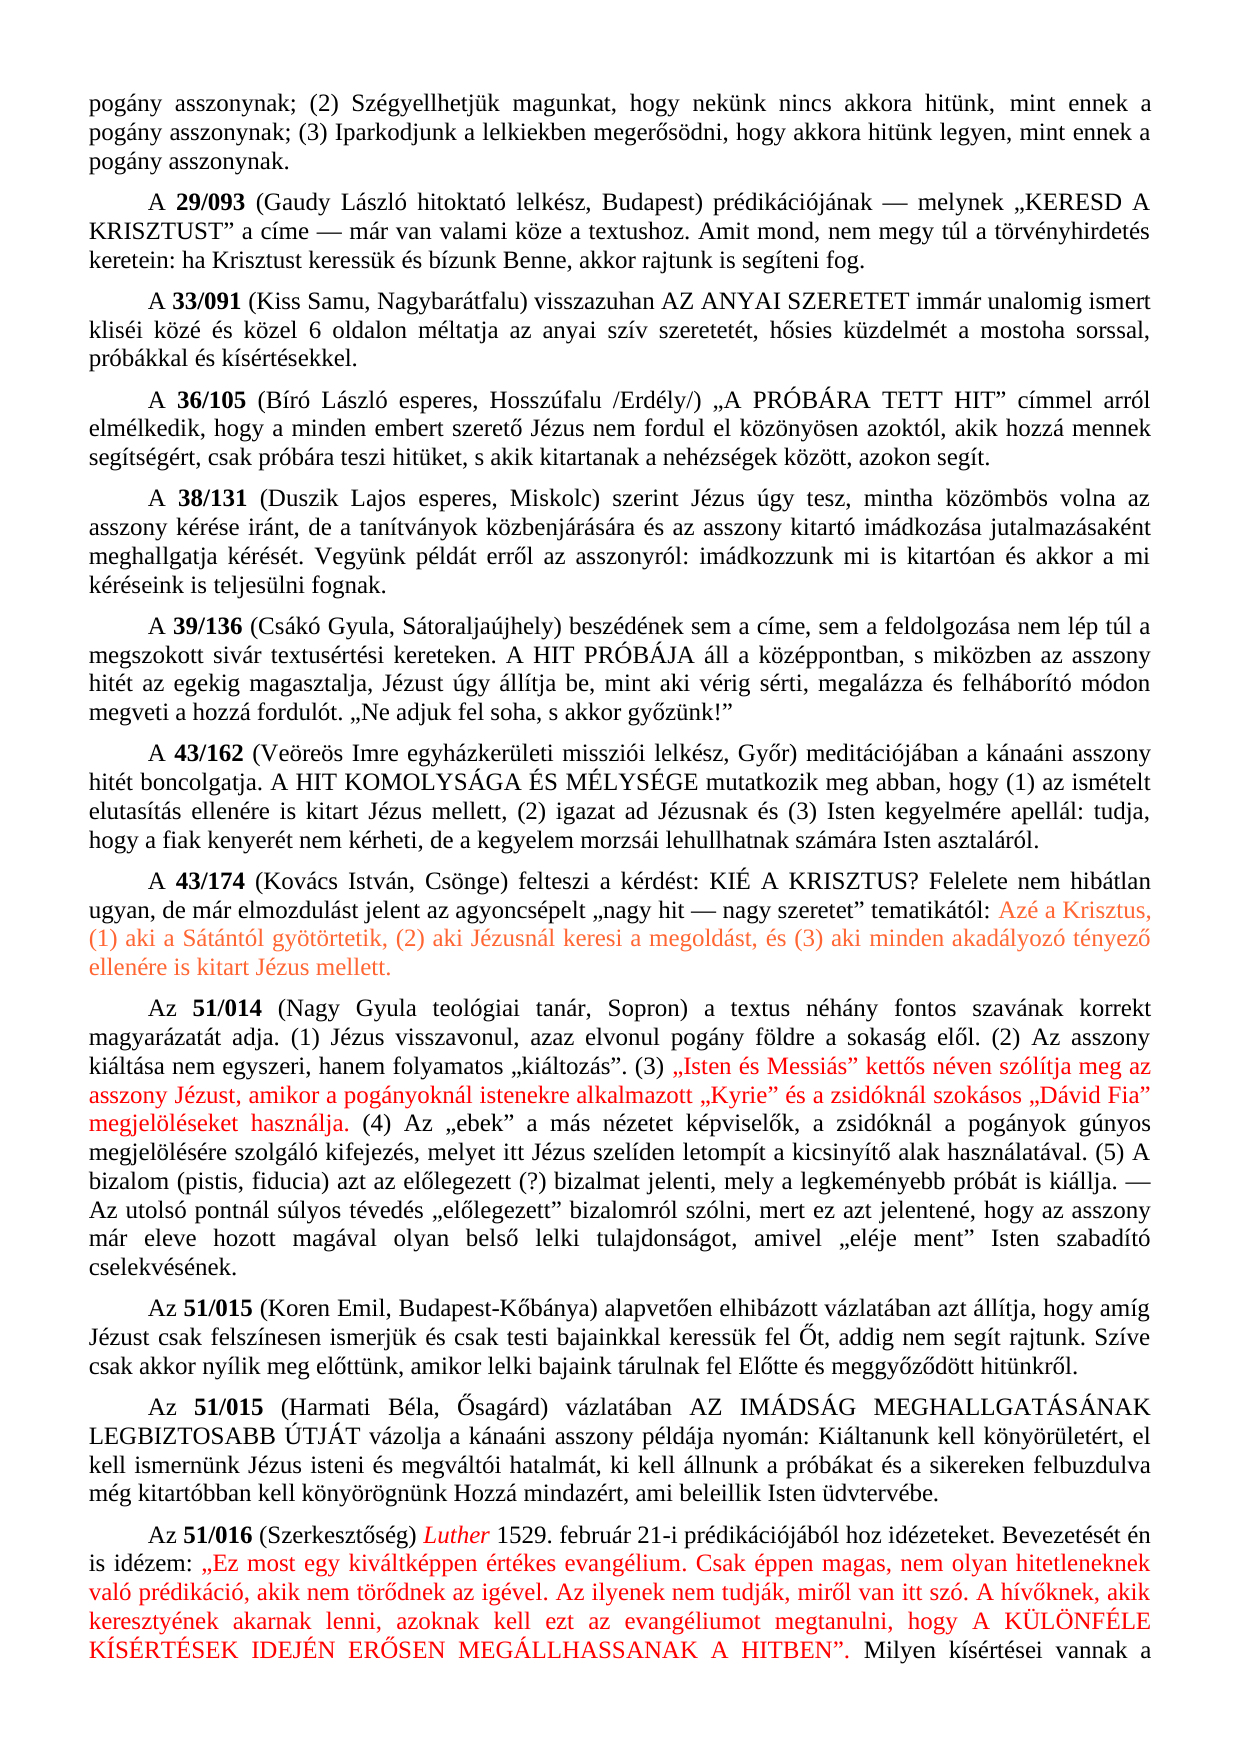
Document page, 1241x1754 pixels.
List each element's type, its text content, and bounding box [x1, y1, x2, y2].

text Az 51/016 (Szerkesztőség) Luther 1529. február 21‑i prédikációjából hoz idézeteket. Bevezetését én is idézem: „Ez most egy kiváltképpen értékes evangélium. Csak éppen magas, nem olyan hitetleneknek való prédikáció, akik nem törődnek az igével. Az ilyenek nem tudják, miről van itt szó. A hívőknek, akik keresztyének akarnak lenni, azoknak kell ezt az evangéliumot megtanulni, hogy A KÜLÖNFÉLE KÍSÉRTÉSEK IDEJÉN ERŐSEN MEGÁLLHASSANAK A HITBEN”. Milyen kísértései vannak a [88, 1520, 1152, 1663]
text A 43/162 (Veöreös Imre egyházkerületi missziói lelkész, Győr) meditációjában a kánaáni asszony hitét boncolgatja. A HIT KOMOLYSÁGA ÉS MÉLYSÉGE mutatkozik meg abban, hogy (1) az ismételt elutasítás ellenére is kitart Jézus mellett, (2) igazat ad Jézusnak és (3) Isten kegyelmére apellál: tudja, hogy a fiak kenyerét nem kérheti, de a kegyelem morzsái lehullhatnak számára Isten asztaláról. [88, 738, 1152, 853]
text A 36/105 (Bíró László esperes, Hosszúfalu /Erdély/) „A PRÓBÁRA TETT HIT” címmel arról elmélkedik, hogy a minden embert szerető Jézus nem fordul el közönyösen azoktól, akik hozzá mennek segítségért, csak próbára teszi hitüket, s akik kitartanak a nehézségek között, azokon segít. [88, 385, 1152, 471]
text Az 51/015 (Koren Emil, Budapest-Kőbánya) alapvetően elhibázott vázlatában azt állítja, hogy amíg Jézust csak felszínesen ismerjük és csak testi bajainkkal keressük fel Őt, addig nem segít rajtunk. Szíve csak akkor nyílik meg előttünk, amikor lelki bajaink tárulnak fel Előtte és meggyőződött hitünkről. [88, 1293, 1152, 1380]
text A 39/136 (Csákó Gyula, Sátoraljaújhely) beszédének sem a címe, sem a feldolgozása nem lép túl a megszokott sivár textusértési kereteken. A HIT PRÓBÁJA áll a középpontban, s miközben az asszony hitét az egekig magasztalja, Jézust úgy állítja be, mint aki vérig sérti, megalázza és felháborító módon megveti a hozzá fordulót. „Ne adjuk fel soha, s akkor győzünk!” [88, 611, 1152, 726]
text Az 51/015 (Harmati Béla, Ősagárd) vázlatában AZ IMÁDSÁG MEGHALLGATÁSÁNAK LEGBIZTOSABB ÚTJÁT vázolja a kánaáni asszony példája nyomán: Kiáltanunk kell könyörületért, el kell ismernünk Jézus isteni és megváltói hatalmát, ki kell állnunk a próbákat és a sikereken felbuzdulva még kitartóbban kell könyörögnünk Hozzá mindazért, ami beleillik Isten üdvtervébe. [88, 1392, 1152, 1507]
text Az 51/014 (Nagy Gyula teológiai tanár, Sopron) a textus néhány fontos szavának korrekt magyarázatát adja. (1) Jézus visszavonul, azaz elvonul pogány földre a sokaság elől. (2) Az asszony kiáltása nem egyszeri, hanem folyamatos „kiáltozás”. (3) „Isten és Messiás” kettős néven szólítja meg az asszony Jézust, amikor a pogányoknál istenekre alkalmazott „Kyrie” és a zsidóknál szokásos „Dávid Fia” megjelöléseket használja. (4) Az „ebek” a más nézetet képviselők, a zsidóknál a pogányok gúnyos megjelölésére szolgáló kifejezés, melyet itt Jézus szelíden letompít a kicsinyítő alak használatával. (5) A bizalom (pistis, fiducia) azt az előlegezett (?) bizalmat jelenti, mely a legkeményebb próbát is kiállja. — Az utolsó pontnál súlyos tévedés „előlegezett” bizalomról szólni, mert ez azt jelentené, hogy az asszony már eleve hozott magával olyan belső lelki tulajdonságot, amivel „eléje ment” Isten szabadító cselekvésének. [88, 993, 1152, 1281]
text A 43/174 (Kovács István, Csönge) felteszi a kérdést: KIÉ A KRISZTUS? Felelete nem hibátlan ugyan, de már elmozdulást jelent az agyoncsépelt „nagy hit — nagy szeretet” tematikától: Azé a Krisztus, (1) aki a Sátántól gyötörtetik, (2) aki Jézusnál keresi a megoldást, és (3) aki minden akadályozó tényező ellenére is kitart Jézus mellett. [88, 866, 1152, 981]
text A 38/131 (Duszik Lajos esperes, Miskolc) szerint Jézus úgy tesz, mintha közömbös volna az asszony kérése iránt, de a tanítványok közbenjárására és az asszony kitartó imádkozása jutalmazásaként meghallgatja kérését. Vegyünk példát erről az asszonyról: imádkozzunk mi is kitartóan és akkor a mi kéréseink is teljesülni fognak. [88, 483, 1152, 598]
text A 33/091 (Kiss Samu, Nagybarátfalu) visszazuhan AZ ANYAI SZERETET immár unalomig ismert kliséi közé és közel 6 oldalon méltatja az anyai szív szeretetét, hősies küzdelmét a mostoha sorssal, próbákkal és kísértésekkel. [88, 286, 1152, 372]
text A 29/093 (Gaudy László hitoktató lelkész, Budapest) prédikációjának — melynek „KERESD A KRISZTUST” a címe — már van valami köze a textushoz. Amit mond, nem megy túl a törvényhirdetés keretein: ha Krisztust keressük és bízunk Benne, akkor rajtunk is segíteni fog. [88, 187, 1152, 273]
text pogány asszonynak; (2) Szégyellhetjük magunkat, hogy nekünk nincs akkora hitünk, mint ennek a pogány asszonynak; (3) Iparkodjunk a lelkiekben megerősödni, hogy akkora hitünk legyen, mint ennek a pogány asszonynak. [88, 88, 1152, 175]
